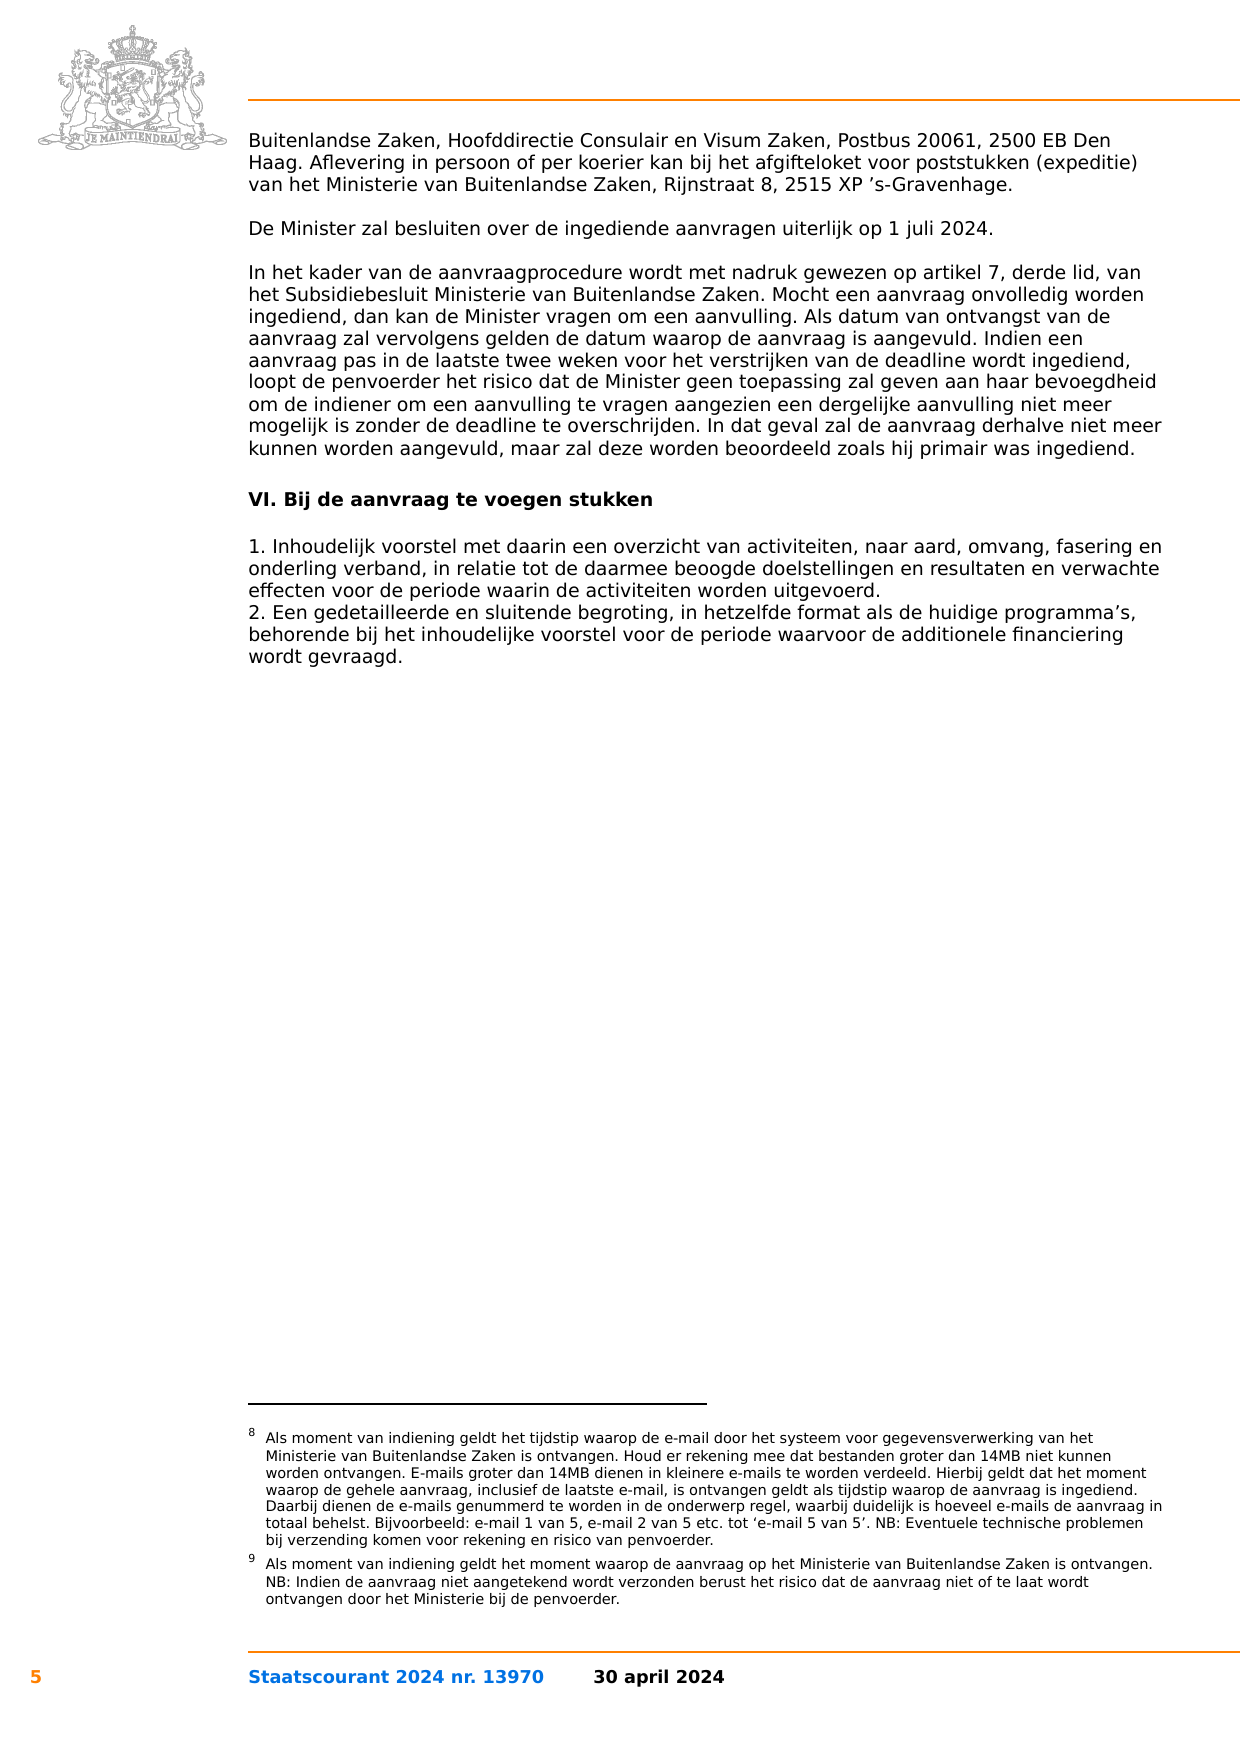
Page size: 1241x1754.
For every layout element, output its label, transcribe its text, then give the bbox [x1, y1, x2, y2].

subtitle VI. Bij de aanvraag te voegen stukken [248, 489, 1163, 511]
text 1. Inhoudelijk voorstel met daarin een overzicht van activiteiten, naar aard, omvang, fasering en onderling verband, in relatie tot de daarmee beoogde doelstellingen en resultaten en verwachte effecten voor de periode waarin de activiteiten worden uitgevoerd. [248, 536, 1163, 602]
text Buitenlandse Zaken, Hoofddirectie Consulair en Visum Zaken, Postbus 20061, 2500 EB Den Haag. Aflevering in persoon of per koerier kan bij het afgifteloket voor poststukken (expeditie) van het Ministerie van Buitenlandse Zaken, Rijnstraat 8, 2515 XP ’s-Gravenhage. [248, 130, 1163, 196]
picture [38, 25, 227, 150]
text De Minister zal besluiten over de ingediende aanvragen uiterlijk op 1 juli 2024. [248, 218, 1163, 240]
text In het kader van de aanvraagprocedure wordt met nadruk gewezen op artikel 7, derde lid, van het Subsidiebesluit Ministerie van Buitenlandse Zaken. Mocht een aanvraag onvolledig worden ingediend, dan kan de Minister vragen om een aanvulling. Als datum van ontvangst van de aanvraag zal vervolgens gelden de datum waarop de aanvraag is aangevuld. Indien een aanvraag pas in de laatste twee weken voor het verstrijken van de deadline wordt ingediend, loopt de penvoerder het risico dat de Minister geen toepassing zal geven aan haar bevoegdheid om de indiener om een aanvulling te vragen aangezien een dergelijke aanvulling niet meer mogelijk is zonder de deadline te overschrijden. In dat geval zal de aanvraag derhalve niet meer kunnen worden aangevuld, maar zal deze worden beoordeeld zoals hij primair was ingediend. [248, 262, 1163, 459]
text Als moment van indiening geldt het moment waarop de aanvraag op het Ministerie van Buitenlandse Zaken is ontvangen. NB: Indien de aanvraag niet aangetekend wordt verzonden berust het risico dat de aanvraag niet of te laat wordt ontvangen door het Ministerie bij de penvoerder. [248, 1552, 1163, 1608]
text Als moment van indiening geldt het tijdstip waarop de e-mail door het systeem voor gegevensverwerking van het Ministerie van Buitenlandse Zaken is ontvangen. Houd er rekening mee dat bestanden groter dan 14MB niet kunnen worden ontvangen. E‑mails groter dan 14MB dienen in kleinere e-mails te worden verdeeld. Hierbij geldt dat het moment waarop de gehele aanvraag, inclusief de laatste e-mail, is ontvangen geldt als tijdstip waarop de aanvraag is ingediend. Daarbij dienen de e-mails genummerd te worden in de onderwerp regel, waarbij duidelijk is hoeveel e-mails de aanvraag in totaal behelst. Bijvoorbeeld: e-mail 1 van 5, e-mail 2 van 5 etc. tot ‘e-mail 5 van 5’. NB: Eventuele technische problemen bij verzending komen voor rekening en risico van penvoerder. [248, 1426, 1163, 1549]
text 2. Een gedetailleerde en sluitende begroting, in hetzelfde format als de huidige programma’s, behorende bij het inhoudelijke voorstel voor de periode waarvoor de additionele financiering wordt gevraagd. [248, 602, 1163, 668]
